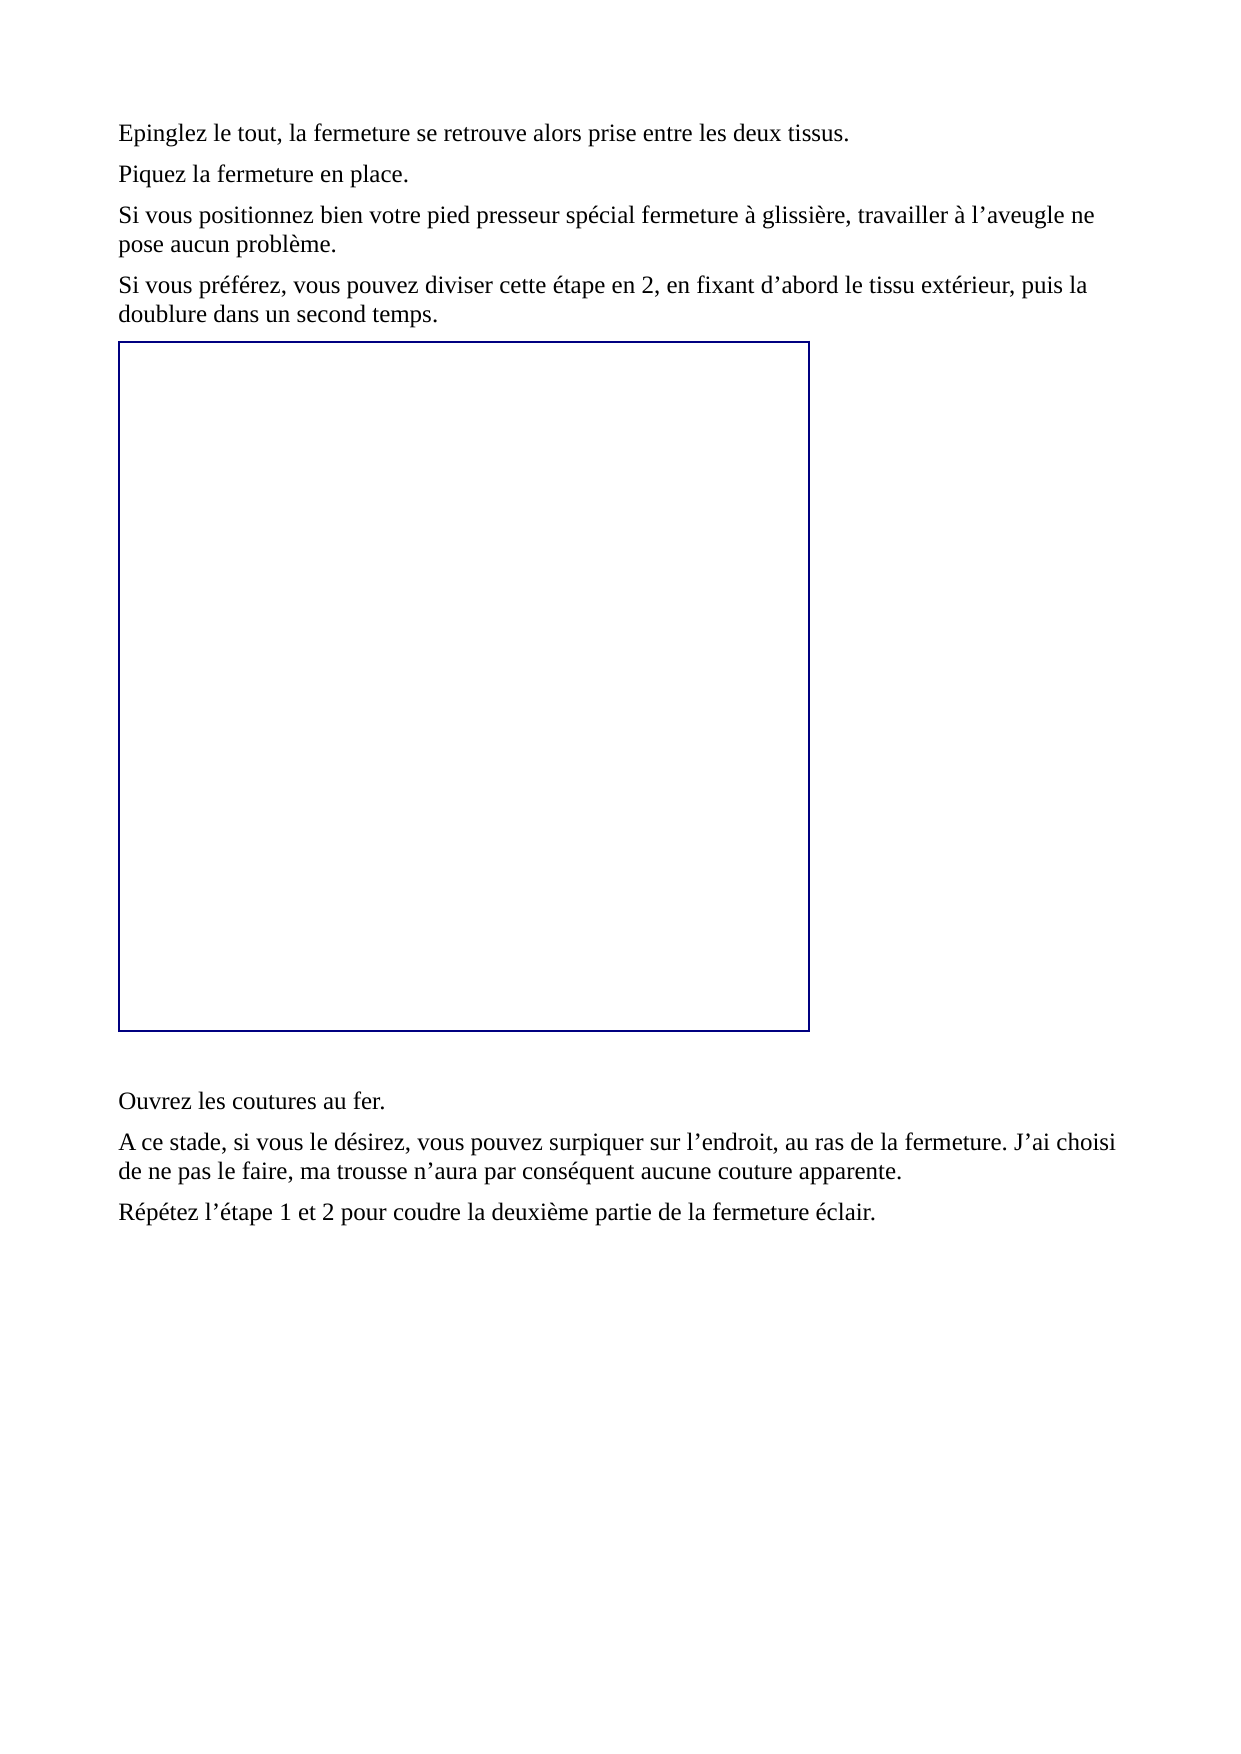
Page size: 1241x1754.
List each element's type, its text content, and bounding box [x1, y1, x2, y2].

text Répétez l’étape 1 et 2 pour coudre la deuxième partie de la fermeture éclair. [118, 1197, 1122, 1226]
text Piquez la fermeture en place. [118, 159, 1122, 188]
text Si vous préférez, vous pouvez diviser cette étape en 2, en fixant d’abord le tissu extérieur, puis la doublure dans un second temps. [118, 271, 1122, 328]
text Epinglez le tout, la fermeture se retrouve alors prise entre les deux tissus. [118, 118, 1122, 147]
text Si vous positionnez bien votre pied presseur spécial fermeture à glissière, travailler à l’aveugle ne pose aucun problème. [118, 201, 1122, 258]
text Ouvrez les coutures au fer. [118, 1086, 1122, 1115]
text A ce stade, si vous le désirez, vous pouvez surpiquer sur l’endroit, au ras de la fermeture. J’ai choisi de ne pas le faire, ma trousse n’aura par conséquent aucune couture apparente. [118, 1127, 1122, 1185]
